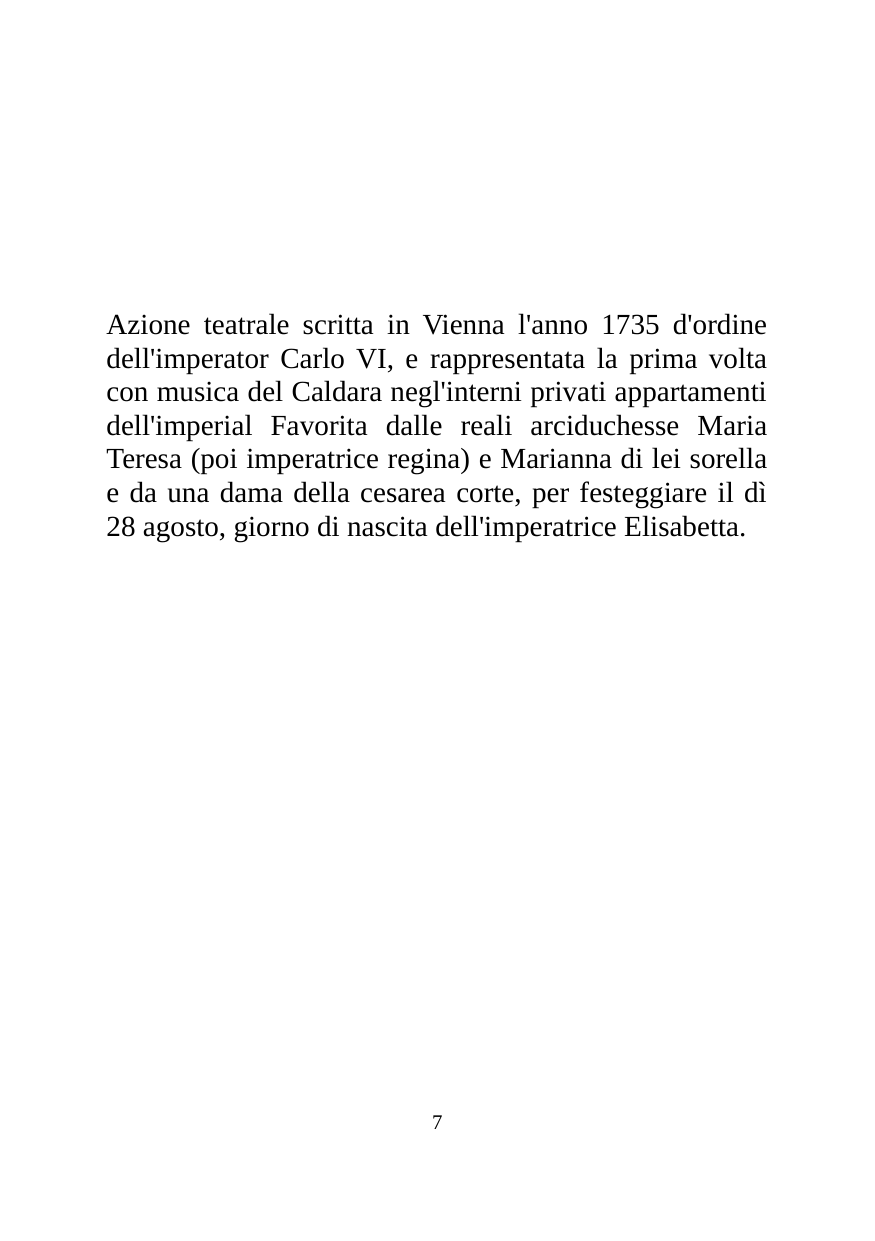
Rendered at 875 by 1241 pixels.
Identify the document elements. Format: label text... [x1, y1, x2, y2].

text Azione teatrale scritta in Vienna l'anno 1735 d'ordine dell'imperator Carlo VI, e rappresentata la prima volta con musica del Caldara negl'interni privati appartamenti dell'imperial Favorita dalle reali arciduchesse Maria Teresa (poi imperatrice regina) e Marianna di lei sorella e da una dama della cesarea corte, per festeggiare il dì 28 agosto, giorno di nascita dell'imperatrice Elisabetta. [106, 307, 768, 542]
